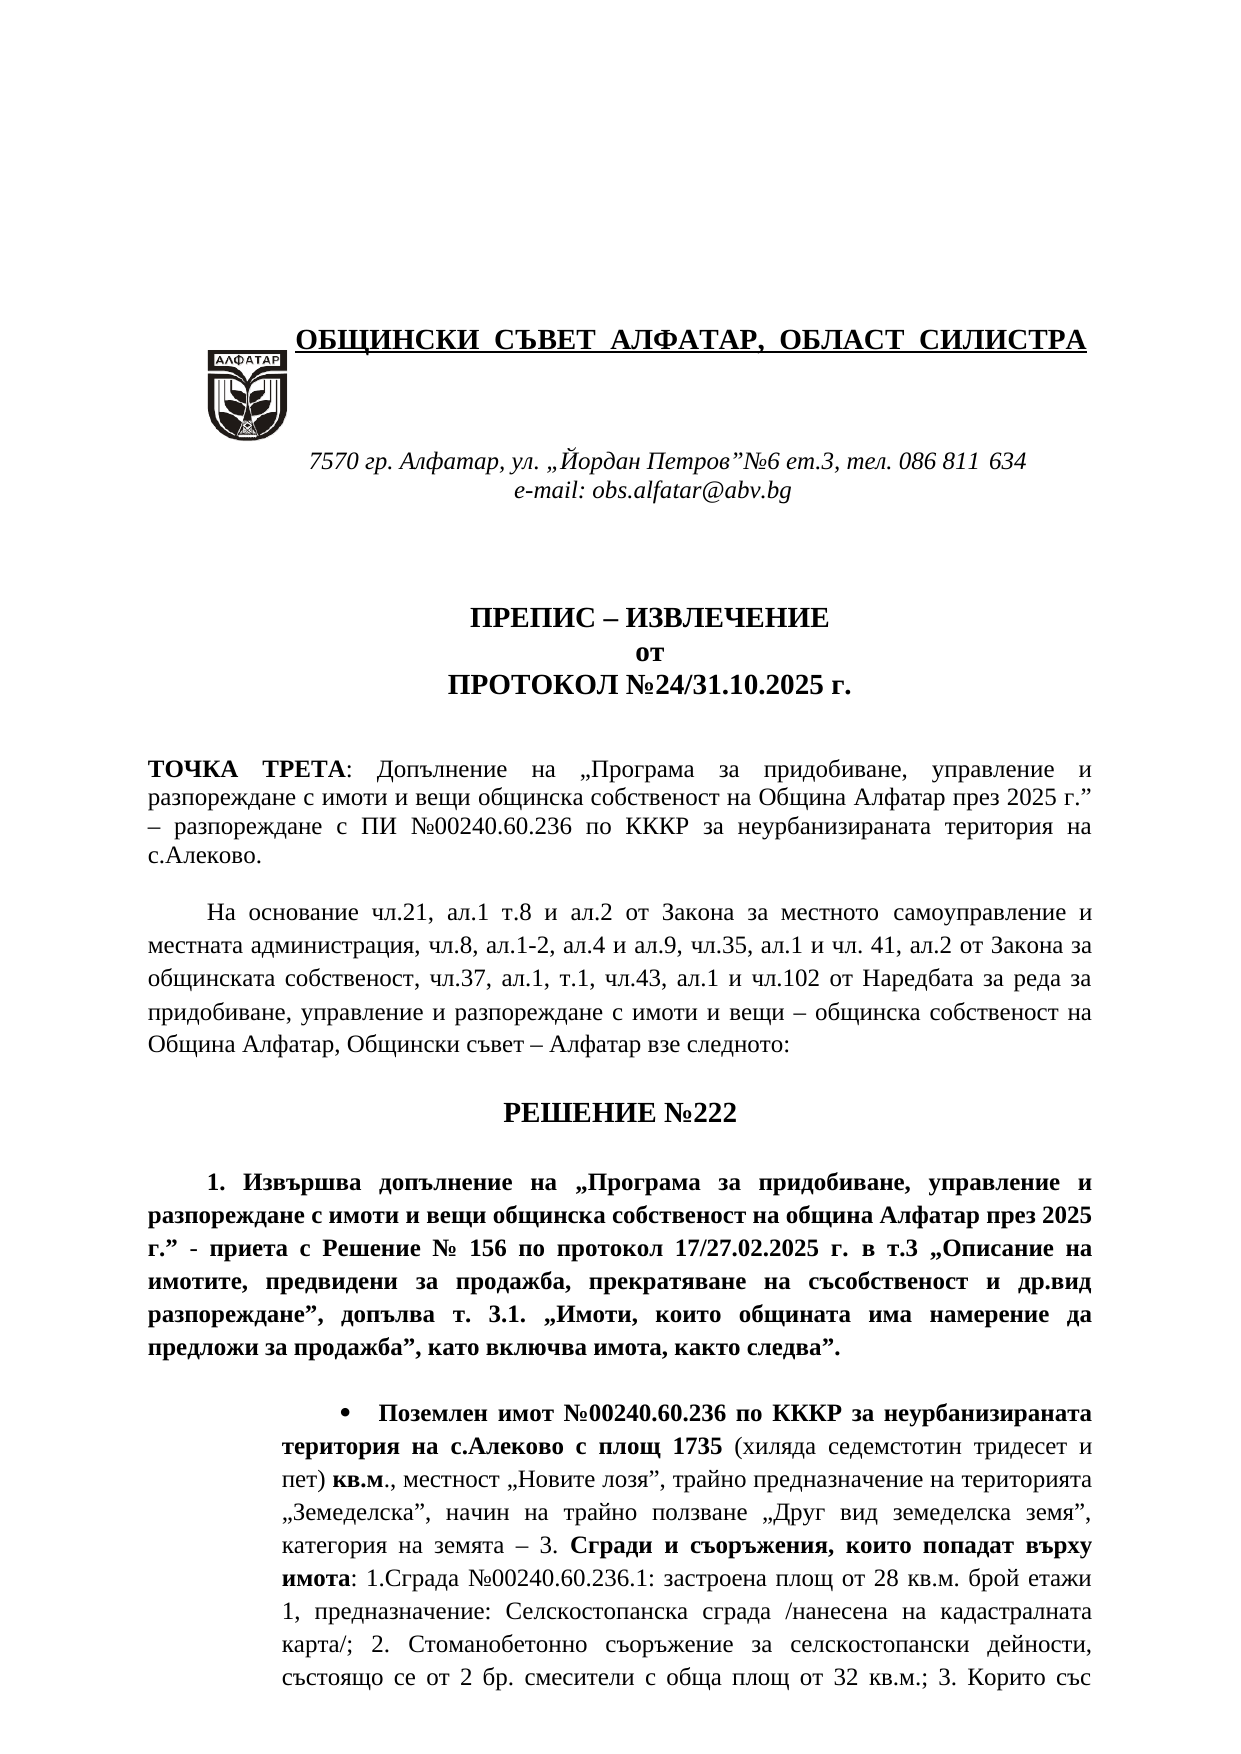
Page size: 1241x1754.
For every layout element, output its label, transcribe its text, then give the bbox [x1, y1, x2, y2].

text ТОЧКА ТРЕТА: Допълнение на „Програма за придобиване, управление и разпореждане с имоти и вещи общинска собственост на Община Алфатар през 2025 г.” – разпореждане с ПИ №00240.60.236 по КККР за неурбанизираната територия на с.Алеково. [148, 754, 1093, 869]
text РЕШЕНИЕ №222 [148, 1096, 1093, 1129]
text ПРОТОКОЛ №24/31.10.2025 г. [148, 667, 1152, 701]
text На основание чл.21, ал.1 т.8 и ал.2 от Закона за местното самоуправление и местната администрация, чл.8, ал.1-2, ал.4 и ал.9, чл.35, ал.1 и чл. 41, ал.2 от Закона за общинската собственост, чл.37, ал.1, т.1, чл.43, ал.1 и чл.102 от Наредбата за реда за придобиване, управление и разпореждане с имоти и вещи – общинска собственост на Община Алфатар, Общински съвет – Алфатар взе следното: [148, 897, 1093, 1058]
list Поземлен имот №00240.60.236 по КККР за неурбанизираната територия на с.Алеково с площ 1735 (хиляда седемстотин тридесет и пет) кв.м., местност „Новите лозя”, трайно предназначение на територията „Земеделска”, начин на трайно ползване „Друг вид земеделска земя”, категория на земята – 3. Сгради и съоръжения, които попадат върху имота: 1.Сграда №00240.60.236.1: застроена площ от 28 кв.м. брой етажи 1, предназначение: Селскостопанска сграда /нанесена на кадастралната карта/; 2. Стоманобетонно съоръжение за селскостопански дейности, състоящо се от 2 бр. смесители с обща площ от 32 кв.м.; 3. Корито със [244, 1398, 1093, 1691]
text e-mail: obs.alfatar@abv.bg [148, 476, 1101, 504]
text ПРЕПИС – ИЗВЛЕЧЕНИЕ [148, 600, 1152, 634]
text ОБЩИНСКИ СЪВЕТ АЛФАТАР, ОБЛАСТ СИЛИСТРА [148, 322, 1101, 442]
text 7570 гр. Алфатар, ул. „Йордан Петров”№6 ет.3, тел. 086 811 634 [148, 442, 1101, 476]
text от [148, 634, 1152, 667]
text 1. Извършва допълнение на „Програма за придобиване, управление и разпореждане с имоти и вещи общинска собственост на община Алфатар през 2025 г.” - приета с Решение № 156 по протокол 17/27.02.2025 г. в т.3 „Описание на имотите, предвидени за продажба, прекратяване на съсобственост и др.вид разпореждане”, допълва т. 3.1. „Имоти, които общината има намерение да предложи за продажба”, като включва имота, както следва”. [148, 1167, 1093, 1361]
